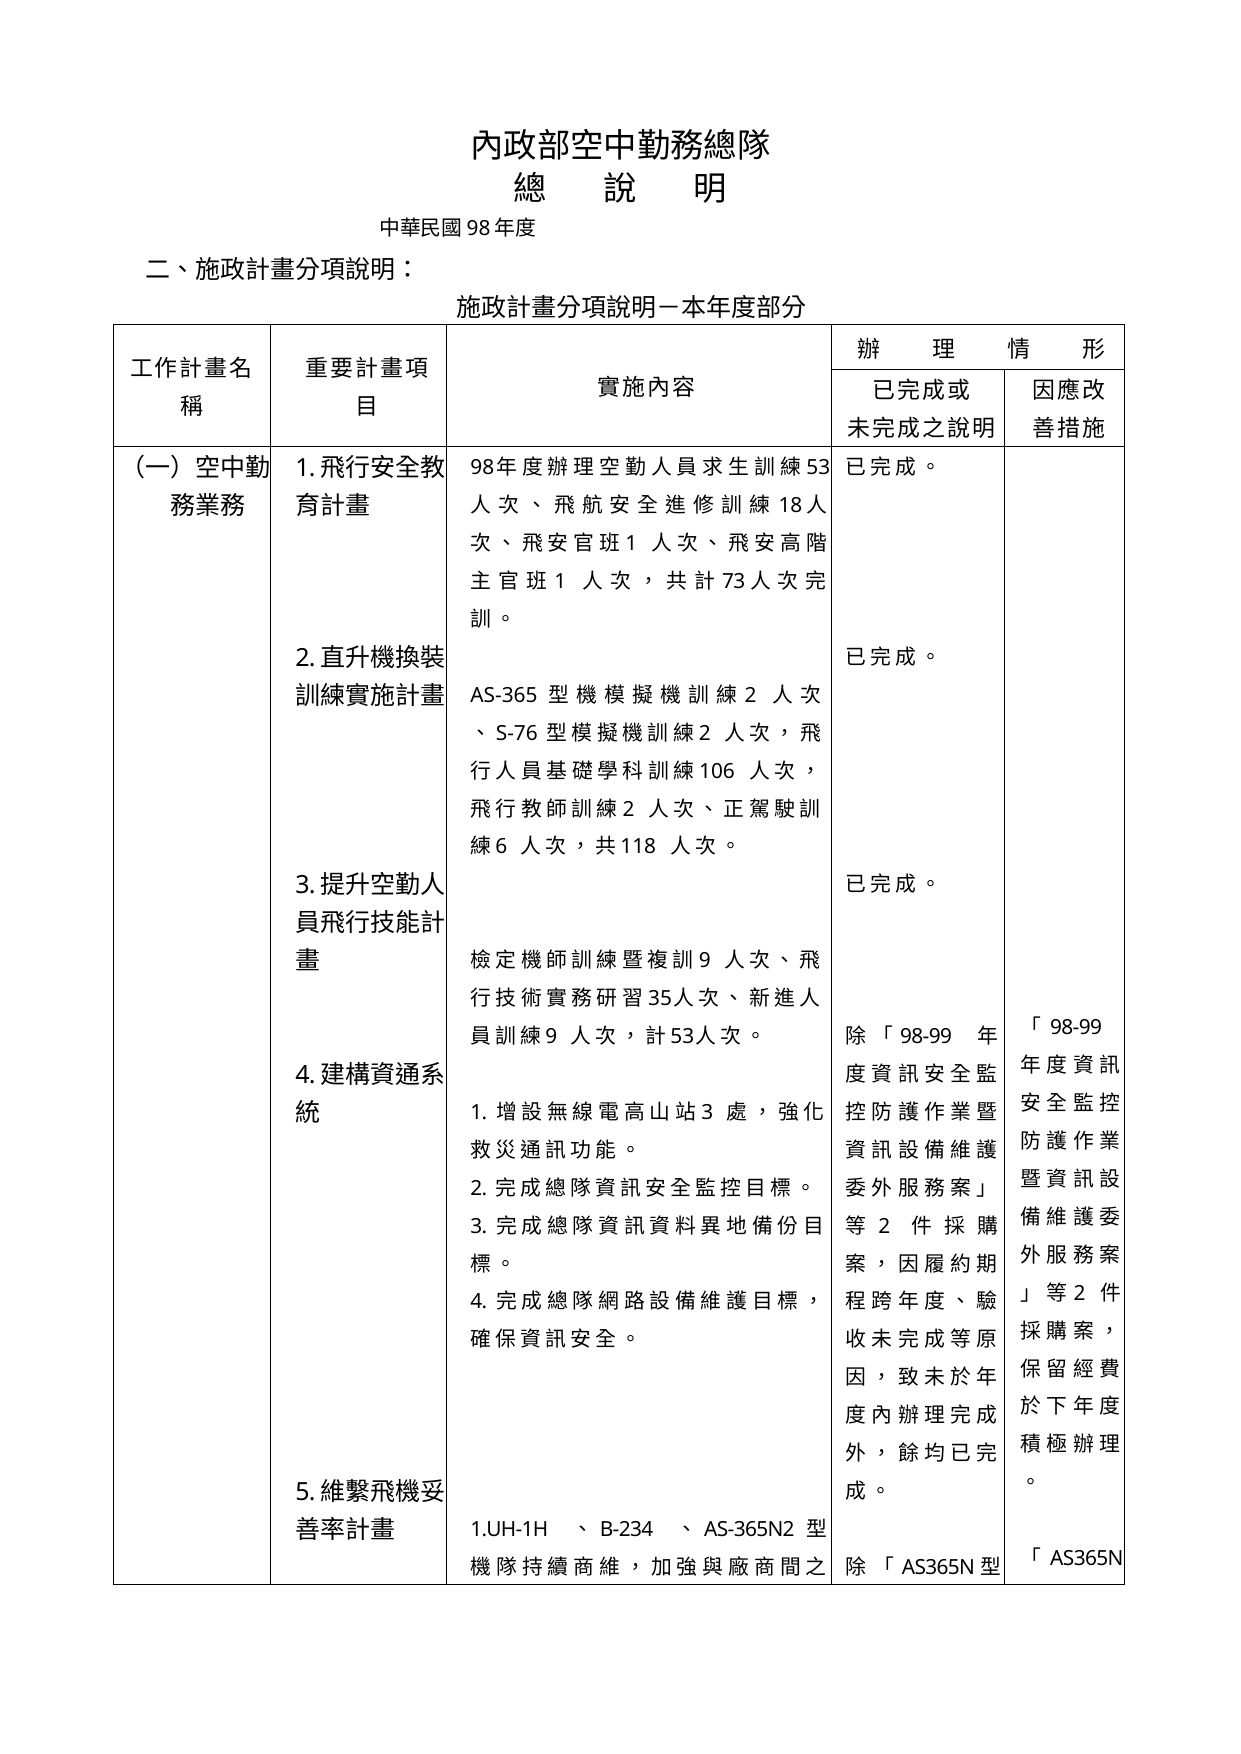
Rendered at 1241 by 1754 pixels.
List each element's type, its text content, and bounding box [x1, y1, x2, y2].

table_cell 98年度辦理空勤人員求生訓練53人次、飛航安全進修訓練18人次、飛安官班1人次、飛安高階主官班1人次，共計73人次完訓。 AS-365型機模擬機訓練2人次、S-76型模擬機訓練2人次，飛行人員基礎學科訓練106人次，飛行教師訓練2人次、正駕駛訓練6人次，共118人次。 檢定機師訓練暨複訓9人次、飛行技術實務研習35人次、新進人員訓練9人次，計53人次。 1.增設無線電高山站3處，強化救災通訊功能。 2.完成總隊資訊安全監控目標。 3.完成總隊資訊資料異地備份目標。 4.完成總隊網路設備維護目標，確保資訊安全。 1.UH-1H、B-234、AS-365N2型機隊持續商維，加強與廠商間之 [447, 447, 831, 1584]
text 施政計畫分項說明－本年度部分 [126, 286, 1118, 324]
table_cell 「98-99年度資訊安全監控防護作業暨資訊設備維護委外服務案」等2件採購案，保留經費於下年度積極辦理。 「AS365N [1005, 447, 1124, 1584]
table_cell 已完成或 未完成之說明 [832, 370, 1004, 446]
table_cell 1.飛行安全教育計畫 2.直升機換裝訓練實施計畫 3.提升空勤人員飛行技能計畫 4.建構資通系統 5.維繫飛機妥善率計畫 [271, 447, 446, 1584]
table_cell （一）空中勤務業務 [114, 447, 270, 1584]
table_header 實施內容 [447, 325, 831, 446]
table_cell 已完成。 已完成。 已完成。 除「98-99年度資訊安全監控防護作業暨資訊設備維護委外服務案」等2件採購案，因履約期程跨年度、驗收未完成等原因，致未於年度內辦理完成外，餘均已完成。 除「AS365N型 [832, 447, 1004, 1584]
table_header 重要計畫項目 [271, 325, 446, 446]
table_cell 因應改 善措施 [1005, 370, 1124, 446]
table_header 工作計畫名稱 [114, 325, 270, 446]
table_header 辦 理 情 形 [832, 325, 1124, 369]
text 二、施政計畫分項說明： [133, 248, 1114, 286]
